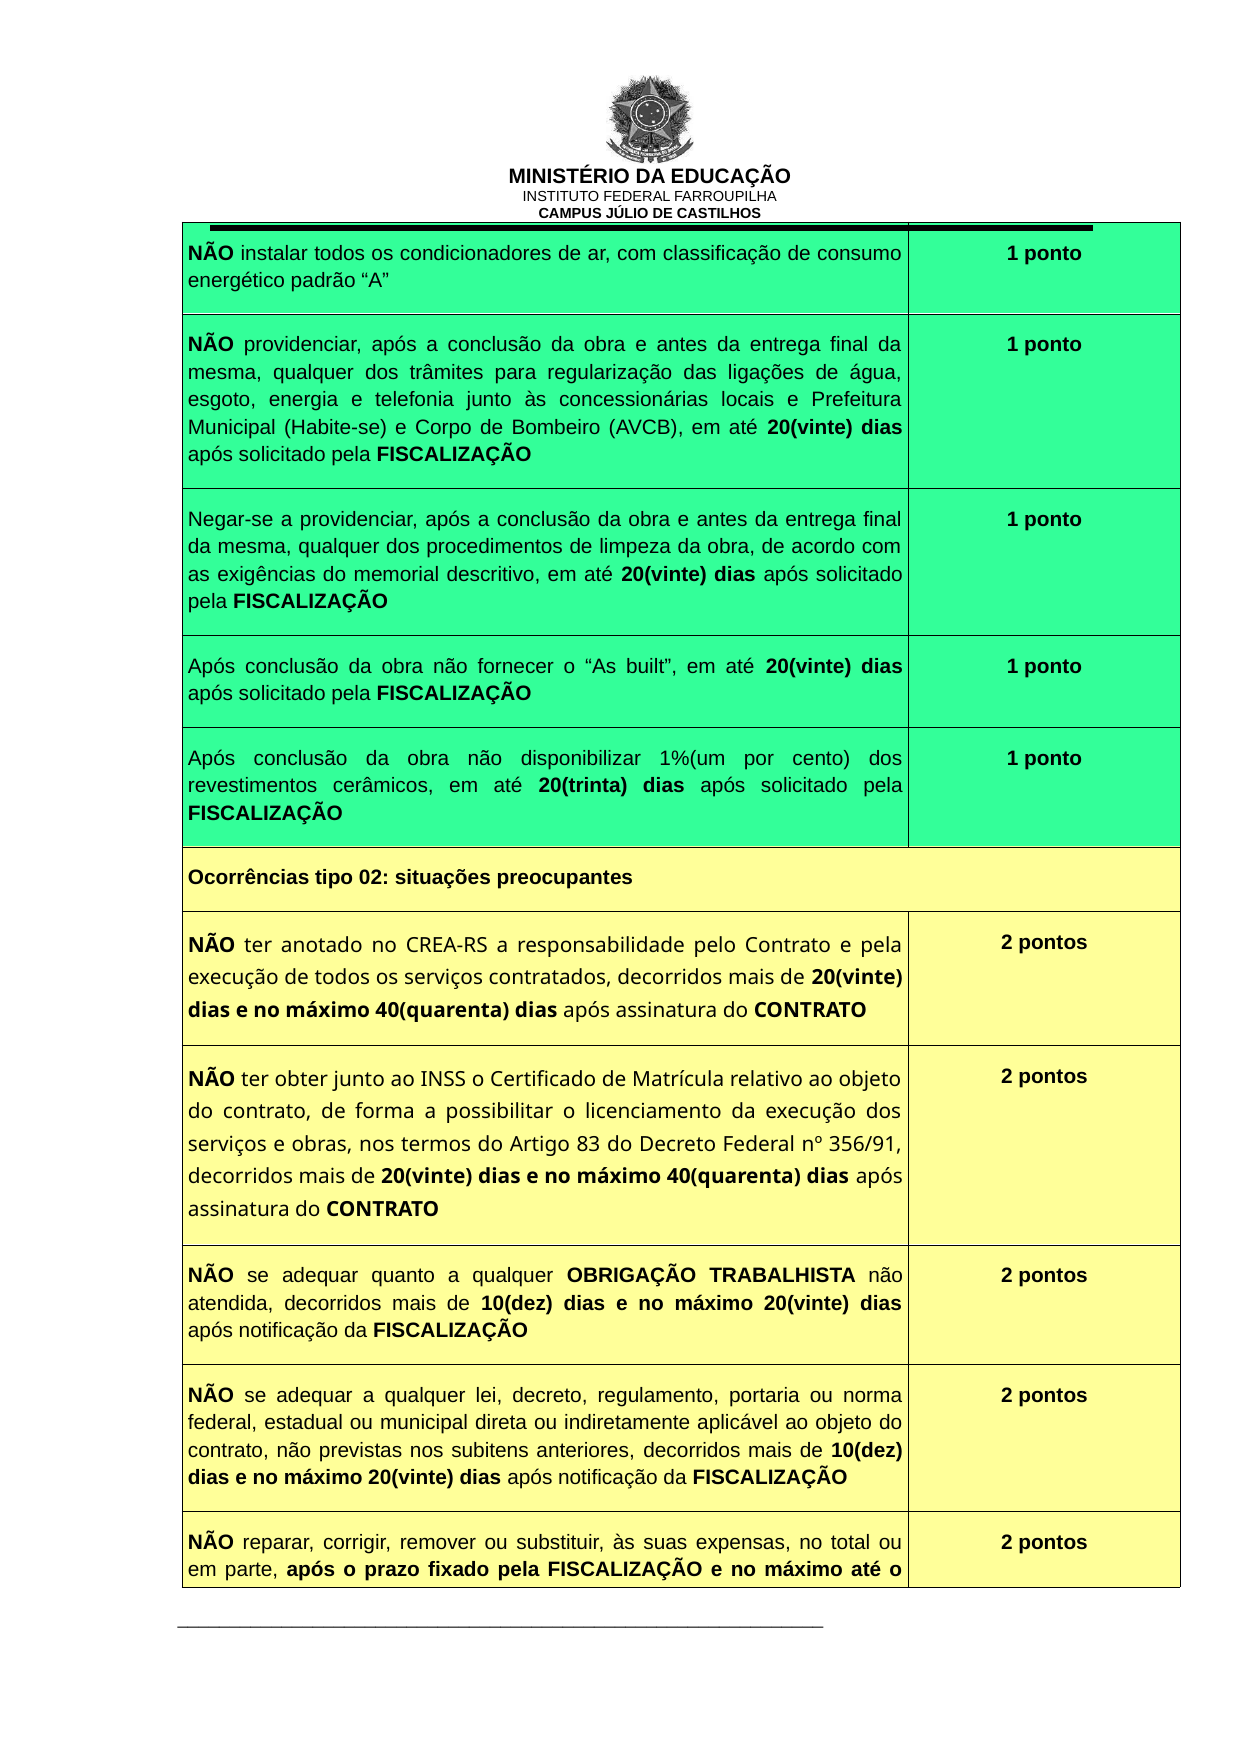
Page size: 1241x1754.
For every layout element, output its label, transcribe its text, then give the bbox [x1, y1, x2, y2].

table_cell Após conclusão da obra não disponibilizar 1%(um por cento) dos revestimentos cerâmicos, em até 20(trinta) dias após solicitado pela FISCALIZAÇÃO [183, 728, 908, 846]
table_cell 1 ponto [909, 489, 1180, 635]
table_cell Ocorrências tipo 02: situações preocupantes [183, 848, 1180, 911]
table_cell Negar-se a providenciar, após a conclusão da obra e antes da entrega final da mesma, qualquer dos procedimentos de limpeza da obra, de acordo com as exigências do memorial descritivo, em até 20(vinte) dias após solicitado pela FISCALIZAÇÃO [183, 489, 908, 635]
table_cell 2 pontos [909, 912, 1180, 1045]
table_cell NÃO instalar todos os condicionadores de ar, com classificação de consumo energético padrão “A” [183, 223, 908, 313]
table_cell 2 pontos [909, 1512, 1180, 1587]
table_cell 1 ponto [909, 636, 1180, 727]
table_cell Após conclusão da obra não fornecer o “As built”, em até 20(vinte) dias após solicitado pela FISCALIZAÇÃO [183, 636, 908, 727]
table_cell 2 pontos [909, 1365, 1180, 1511]
table_cell 2 pontos [909, 1046, 1180, 1244]
table_cell NÃO ter obter junto ao INSS o Certificado de Matrícula relativo ao objeto do contrato, de forma a possibilitar o licenciamento da execução dos serviços e obras, nos termos do Artigo 83 do Decreto Federal nº 356/91, decorridos mais de 20(vinte) dias e no máximo 40(quarenta) dias após assinatura do CONTRATO [183, 1046, 908, 1244]
table_cell 2 pontos [909, 1246, 1180, 1364]
table_cell NÃO reparar, corrigir, remover ou substituir, às suas expensas, no total ou em parte, após o prazo fixado pela FISCALIZAÇÃO e no máximo até o [183, 1512, 908, 1587]
table_cell 1 ponto [909, 223, 1180, 313]
table_cell NÃO se adequar quanto a qualquer OBRIGAÇÃO TRABALHISTA não atendida, decorridos mais de 10(dez) dias e no máximo 20(vinte) dias após notificação da FISCALIZAÇÃO [183, 1246, 908, 1364]
table_cell NÃO providenciar, após a conclusão da obra e antes da entrega final da mesma, qualquer dos trâmites para regularização das ligações de água, esgoto, energia e telefonia junto às concessionárias locais e Prefeitura Municipal (Habite-se) e Corpo de Bombeiro (AVCB), em até 20(vinte) dias após solicitado pela FISCALIZAÇÃO [183, 315, 908, 488]
table_cell NÃO ter anotado no CREA-RS a responsabilidade pelo Contrato e pela execução de todos os serviços contratados, decorridos mais de 20(vinte) dias e no máximo 40(quarenta) dias após assinatura do CONTRATO [183, 912, 908, 1045]
table_cell 1 ponto [909, 728, 1180, 846]
table_cell NÃO se adequar a qualquer lei, decreto, regulamento, portaria ou norma federal, estadual ou municipal direta ou indiretamente aplicável ao objeto do contrato, não previstas nos subitens anteriores, decorridos mais de 10(dez) dias e no máximo 20(vinte) dias após notificação da FISCALIZAÇÃO [183, 1365, 908, 1511]
table_cell 1 ponto [909, 315, 1180, 488]
